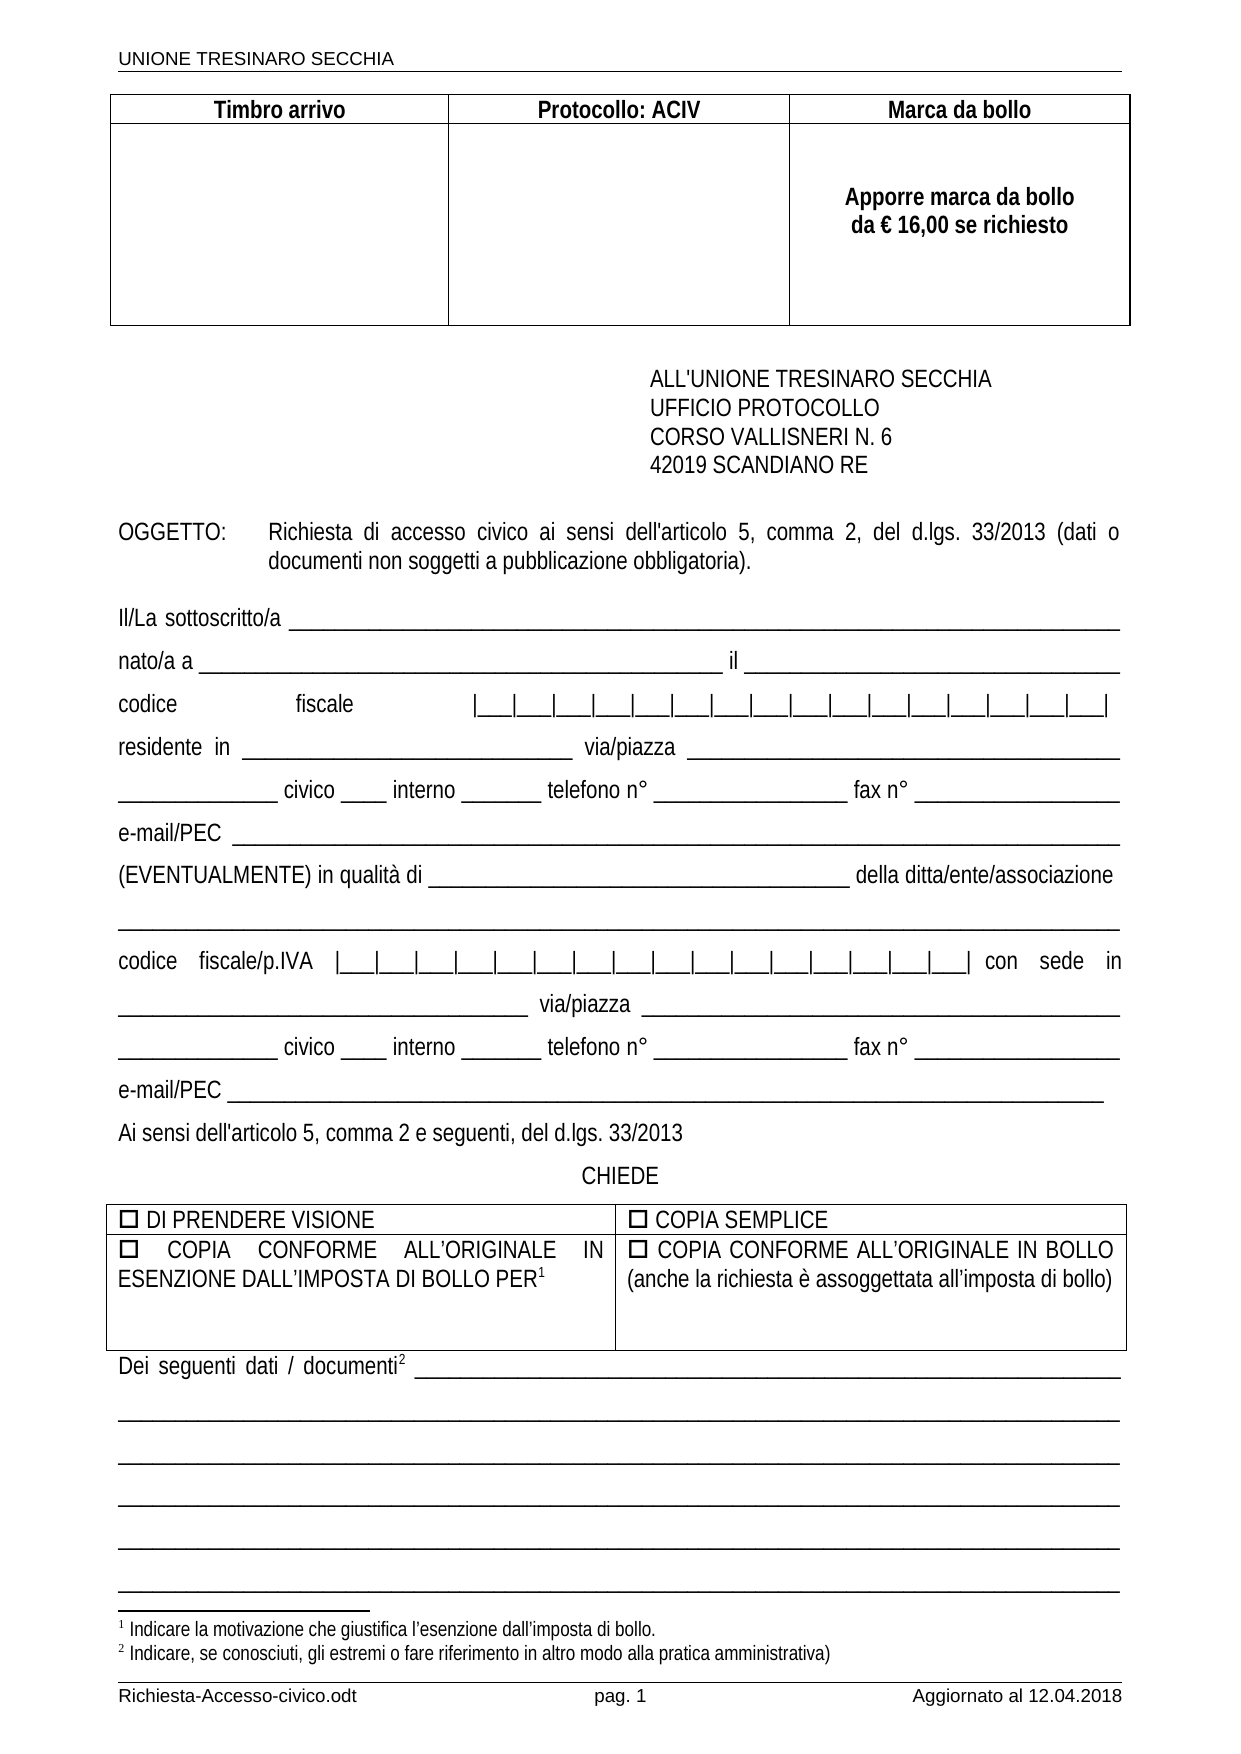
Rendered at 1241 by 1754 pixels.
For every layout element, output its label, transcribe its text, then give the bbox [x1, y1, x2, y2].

subtitle CORSO VALLISNERI N. 6 [650, 421, 1122, 450]
table_header Protocollo: ACIV [449, 95, 789, 123]
table_cell [449, 124, 789, 325]
text Il/La sottoscritto/a _________________________________________________________________________ nato/a a ______________________________________________ il _________________________________ codice fiscale |___|___|___|___|___|___|___|___|___|___|___|___|___|___|___|___|_ residente in _____________________________ via/piazza ______________________________________ ______________ civico ____ interno _______ telefono n° _________________ fax n° __________________ e-mail/PEC ______________________________________________________________________________ (EVENTUALMENTE) in qualità di _____________________________________ della ditta/ente/associazione ________________________________________________________________________________________ codice fiscale/p.IVA |___|___|___|___|___|___|___|___|___|___|___|___|___|___|___|___|_con sede in ____________________________________ via/piazza __________________________________________ ______________ civico ____ interno _______ telefono n° _________________ fax n° __________________ e-mail/PEC _____________________________________________________________________________ [118, 603, 1122, 1104]
text CHIEDE [118, 1161, 1122, 1189]
subtitle 42019 SCANDIANO RE [650, 450, 1122, 479]
subtitle ALL'UNIONE TRESINARO SECCHIA [650, 364, 1122, 393]
text Ai sensi dell'articolo 5, comma 2 e seguenti, del d.lgs. 33/2013 [118, 1118, 1122, 1147]
table_header Marca da bollo [790, 95, 1129, 123]
table_header  DI PRENDERE VISIONE [107, 1205, 615, 1234]
table_header  COPIA SEMPLICE [616, 1205, 1126, 1234]
text Indicare, se conosciuti, gli estremi o fare riferimento in altro modo alla pratica amministrativa) [118, 1641, 1122, 1665]
table_header Timbro arrivo [111, 95, 448, 123]
table_cell Apporre marca da bollo da € 16,00 se richiesto [790, 124, 1129, 325]
table_cell  COPIA CONFORME ALL’ORIGINALE IN BOLLO (anche la richiesta è assoggettata all’imposta di bollo) [616, 1235, 1126, 1349]
text OGGETTO: Richiesta di accesso civico ai sensi dell'articolo 5, comma 2, del d.lgs. 33/2013 (dati o documenti non soggetti a pubblicazione obbligatoria). [118, 517, 1122, 574]
text UFFICIO PROTOCOLLO [650, 393, 1122, 421]
table_cell [111, 124, 448, 325]
text Dei seguenti dati / documenti ______________________________________________________________ ________________________________________________________________________________________________________________________________________________________________________________________________________________________________________________________________________________________________________________________________________________________________________________________________________________________________________________________ [118, 1351, 1122, 1594]
table_cell  COPIA CONFORME ALL’ORIGINALE IN ESENZIONE DALL’IMPOSTA DI BOLLO PER [107, 1235, 615, 1349]
